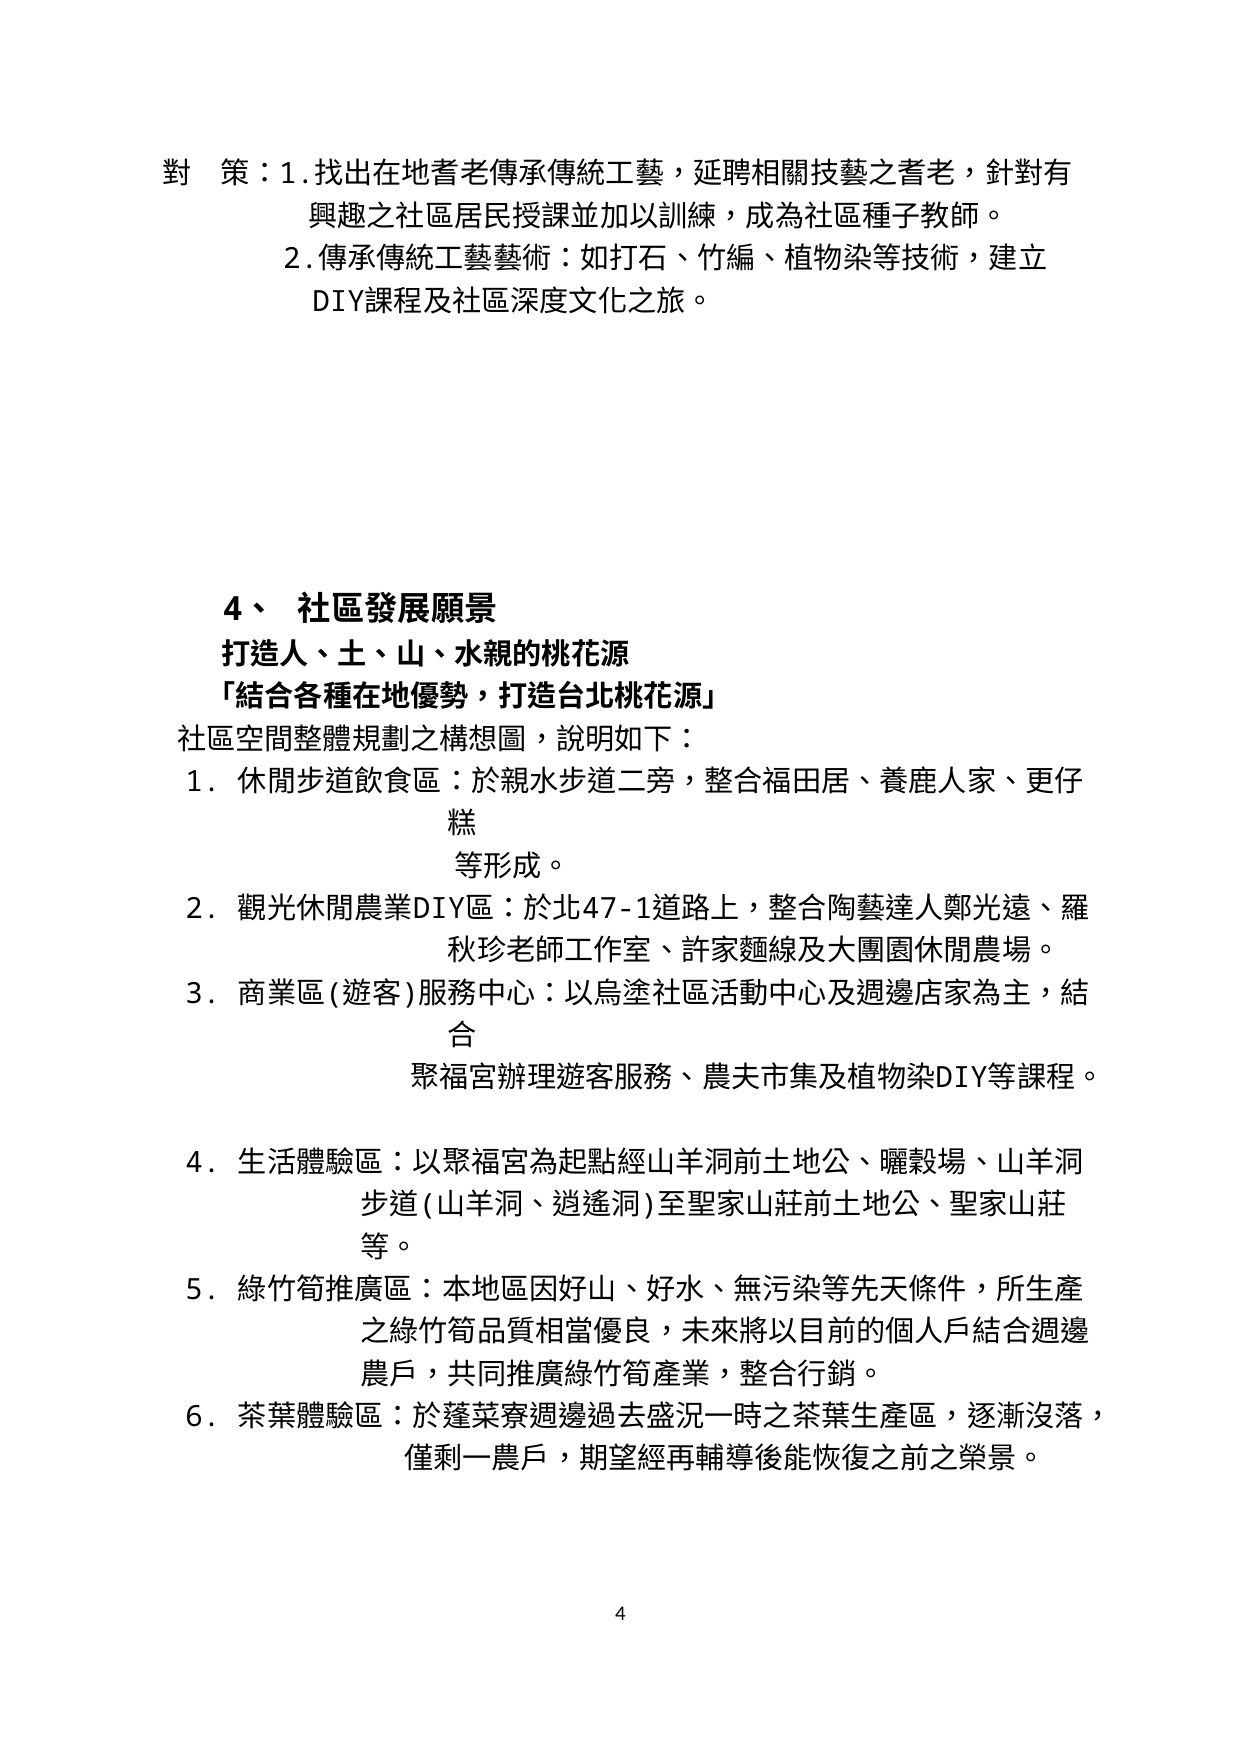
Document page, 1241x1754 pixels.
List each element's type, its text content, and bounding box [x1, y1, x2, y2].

text 6. 茶葉體驗區：於蓬菜寮週邊過去盛況一時之茶葉生產區，逐漸沒落，僅剩一農戶，期望經再輔導後能恢復之前之榮景。 [185, 1393, 1092, 1477]
list 社區發展願景 [223, 582, 1092, 631]
text 3. 商業區(遊客)服務中心：以烏塗社區活動中心及週邊店家為主，結合 [185, 969, 1092, 1054]
text 4. 生活體驗區：以聚福宮為起點經山羊洞前土地公、曬穀場、山羊洞步道(山羊洞、逍遙洞)至聖家山莊前土地公、聖家山莊等。 [185, 1138, 1092, 1266]
text 1. 休閒步道飲食區：於親水步道二旁，整合福田居、養鹿人家、更仔糕 [185, 757, 1092, 842]
text 5. 綠竹筍推廣區：本地區因好山、好水、無污染等先天條件，所生產之綠竹筍品質相當優良，未來將以目前的個人戶結合週邊農戶，共同推廣綠竹筍產業，整合行銷。 [185, 1266, 1092, 1393]
text 社區空間整體規劃之構想圖，說明如下： [148, 715, 1092, 757]
text 2.傳承傳統工藝藝術：如打石、竹編、植物染等技術，建立DIY課程及社區深度文化之旅。 [283, 235, 1092, 319]
text 對 策：1.找出在地耆老傳承傳統工藝，延聘相關技藝之耆老，針對有 [148, 150, 1092, 192]
text 聚福宮辦理遊客服務、農夫市集及植物染DIY等課程。 [410, 1054, 1092, 1138]
text 打造人、土、山、水親的桃花源 [148, 631, 1092, 673]
text 興趣之社區居民授課並加以訓練，成為社區種子教師。 [148, 192, 1092, 235]
text 等形成。 [410, 842, 1092, 884]
text 「結合各種在地優勢，打造台北桃花源」 [148, 673, 1092, 715]
text 2. 觀光休閒農業DIY區：於北47-1道路上，整合陶藝達人鄭光遠、羅秋珍老師工作室、許家麵線及大團園休閒農場。 [185, 884, 1092, 969]
